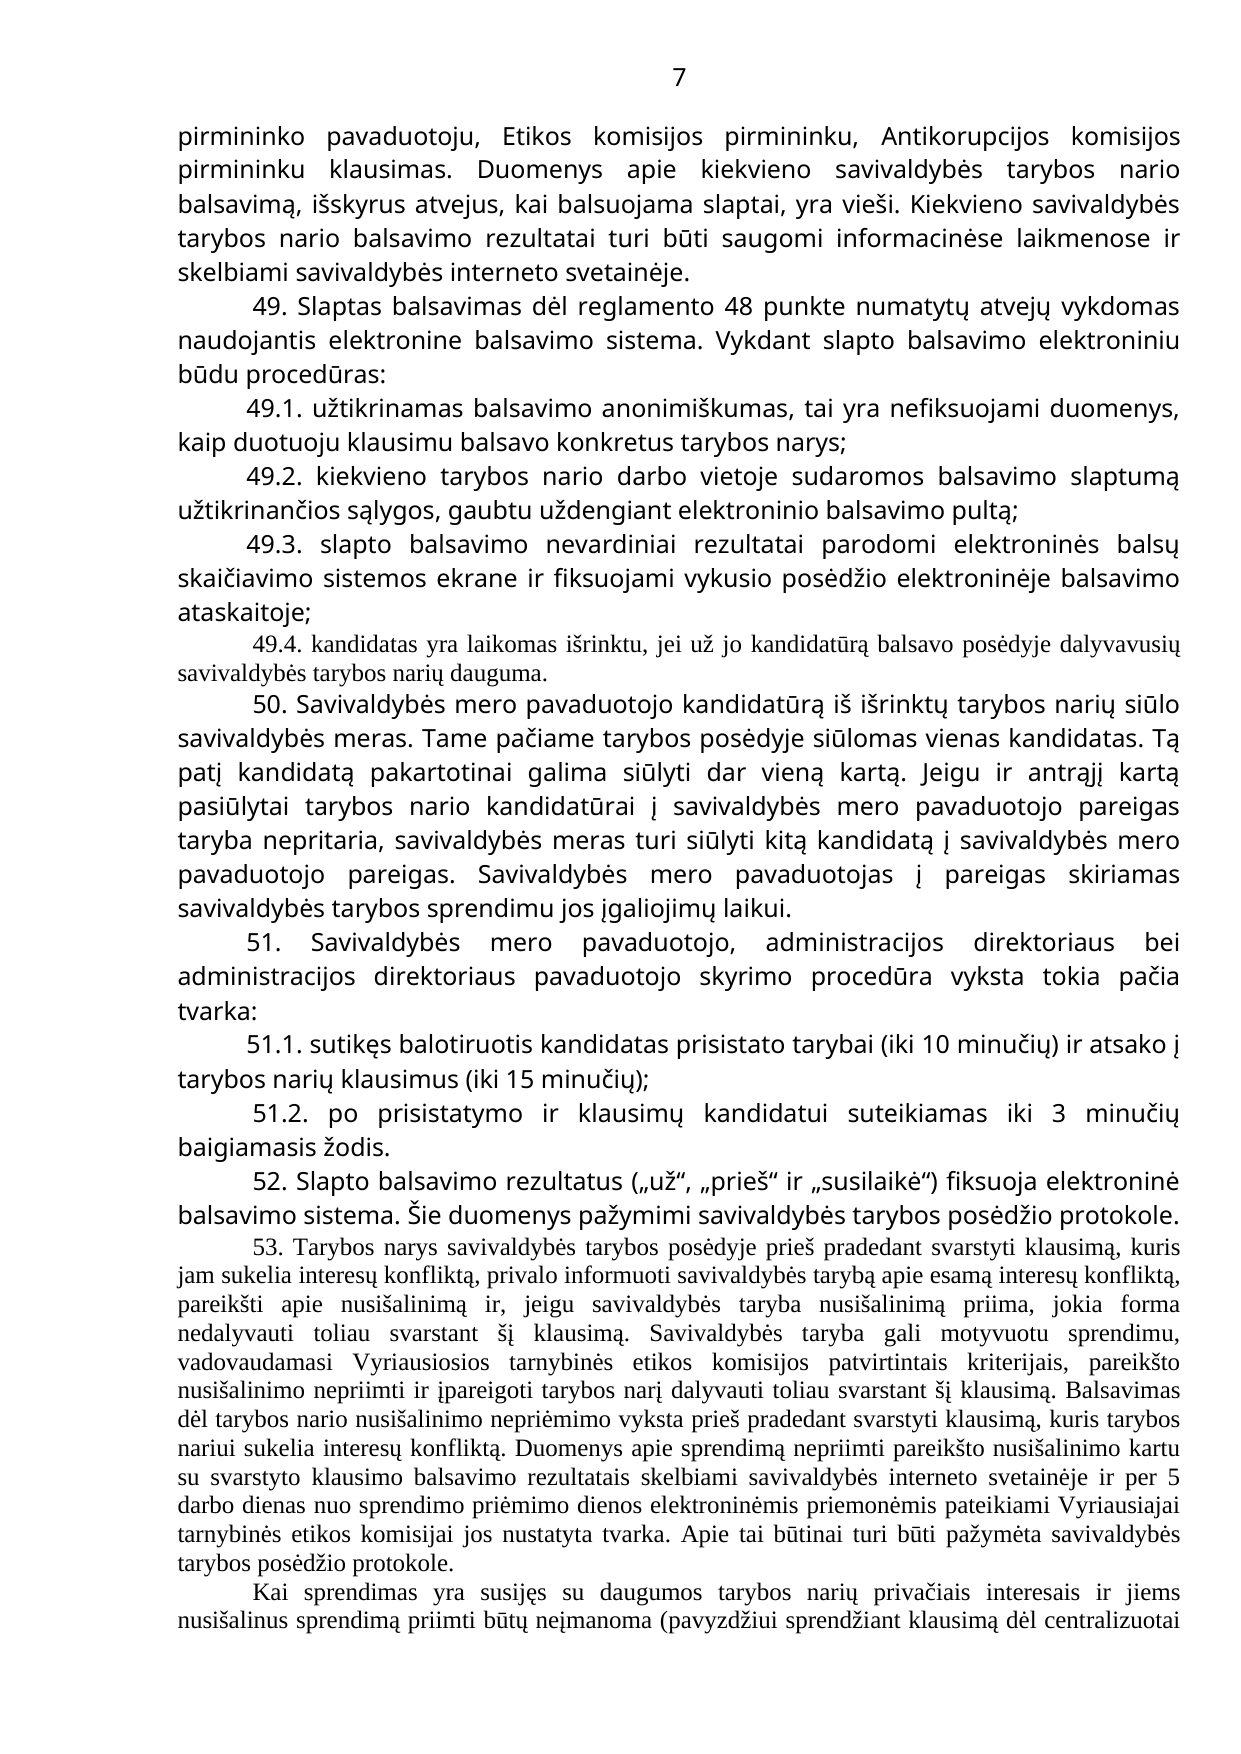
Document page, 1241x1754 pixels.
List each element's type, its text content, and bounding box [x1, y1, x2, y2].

text 51.2. po prisistatymo ir klausimų kandidatui suteikiamas iki 3 minučių baigiamasis žodis. [177, 1095, 1181, 1163]
text 49.1. užtikrinamas balsavimo anonimiškumas, tai yra nefiksuojami duomenys, kaip duotuoju klausimu balsavo konkretus tarybos narys; [177, 391, 1181, 459]
text Kai sprendimas yra susijęs su daugumos tarybos narių privačiais interesais ir jiems nusišalinus sprendimą priimti būtų neįmanoma (pavyzdžiui sprendžiant klausimą dėl centralizuotai [177, 1577, 1181, 1634]
text 49. Slaptas balsavimas dėl reglamento 48 punkte numatytų atvejų vykdomas naudojantis elektronine balsavimo sistema. Vykdant slapto balsavimo elektroniniu būdu procedūras: [177, 288, 1181, 391]
text 51.1. sutikęs balotiruotis kandidatas prisistato tarybai (iki 10 minučių) ir atsako į tarybos narių klausimus (iki 15 minučių); [177, 1027, 1181, 1095]
text 52. Slapto balsavimo rezultatus („už“, „prieš“ ir „susilaikė“) fiksuoja elektroninė balsavimo sistema. Šie duomenys pažymimi savivaldybės tarybos posėdžio protokole. [177, 1163, 1181, 1232]
text 53. Tarybos narys savivaldybės tarybos posėdyje prieš pradedant svarstyti klausimą, kuris jam sukelia interesų konfliktą, privalo informuoti savivaldybės tarybą apie esamą interesų konfliktą, pareikšti apie nusišalinimą ir, jeigu savivaldybės taryba nusišalinimą priima, jokia forma nedalyvauti toliau svarstant šį klausimą. Savivaldybės taryba gali motyvuotu sprendimu, vadovaudamasi Vyriausiosios tarnybinės etikos komisijos patvirtintais kriterijais, pareikšto nusišalinimo nepriimti ir įpareigoti tarybos narį dalyvauti toliau svarstant šį klausimą. Balsavimas dėl tarybos nario nusišalinimo nepriėmimo vyksta prieš pradedant svarstyti klausimą, kuris tarybos nariui sukelia interesų konfliktą. Duomenys apie sprendimą nepriimti pareikšto nusišalinimo kartu su svarstyto klausimo balsavimo rezultatais skelbiami savivaldybės interneto svetainėje ir per 5 darbo dienas nuo sprendimo priėmimo dienos elektroninėmis priemonėmis pateikiami Vyriausiajai tarnybinės etikos komisijai jos nustatyta tvarka. Apie tai būtinai turi būti pažymėta savivaldybės tarybos posėdžio protokole. [177, 1232, 1181, 1577]
text 51. Savivaldybės mero pavaduotojo, administracijos direktoriaus bei administracijos direktoriaus pavaduotojo skyrimo procedūra vyksta tokia pačia tvarka: [177, 925, 1181, 1027]
text pirmininko pavaduotoju, Etikos komisijos pirmininku, Antikorupcijos komisijos pirmininku klausimas. Duomenys apie kiekvieno savivaldybės tarybos nario balsavimą, išskyrus atvejus, kai balsuojama slaptai, yra vieši. Kiekvieno savivaldybės tarybos nario balsavimo rezultatai turi būti saugomi informacinėse laikmenose ir skelbiami savivaldybės interneto svetainėje. [177, 118, 1181, 288]
text 50. Savivaldybės mero pavaduotojo kandidatūrą iš išrinktų tarybos narių siūlo savivaldybės meras. Tame pačiame tarybos posėdyje siūlomas vienas kandidatas. Tą patį kandidatą pakartotinai galima siūlyti dar vieną kartą. Jeigu ir antrąjį kartą pasiūlytai tarybos nario kandidatūrai į savivaldybės mero pavaduotojo pareigas taryba nepritaria, savivaldybės meras turi siūlyti kitą kandidatą į savivaldybės mero pavaduotojo pareigas. Savivaldybės mero pavaduotojas į pareigas skiriamas savivaldybės tarybos sprendimu jos įgaliojimų laikui. [177, 687, 1181, 925]
text 49.3. slapto balsavimo nevardiniai rezultatai parodomi elektroninės balsų skaičiavimo sistemos ekrane ir fiksuojami vykusio posėdžio elektroninėje balsavimo ataskaitoje; [177, 527, 1181, 629]
text 49.4. kandidatas yra laikomas išrinktu, jei už jo kandidatūrą balsavo posėdyje dalyvavusių savivaldybės tarybos narių dauguma. [177, 629, 1181, 687]
text 49.2. kiekvieno tarybos nario darbo vietoje sudaromos balsavimo slaptumą užtikrinančios sąlygos, gaubtu uždengiant elektroninio balsavimo pultą; [177, 459, 1181, 527]
